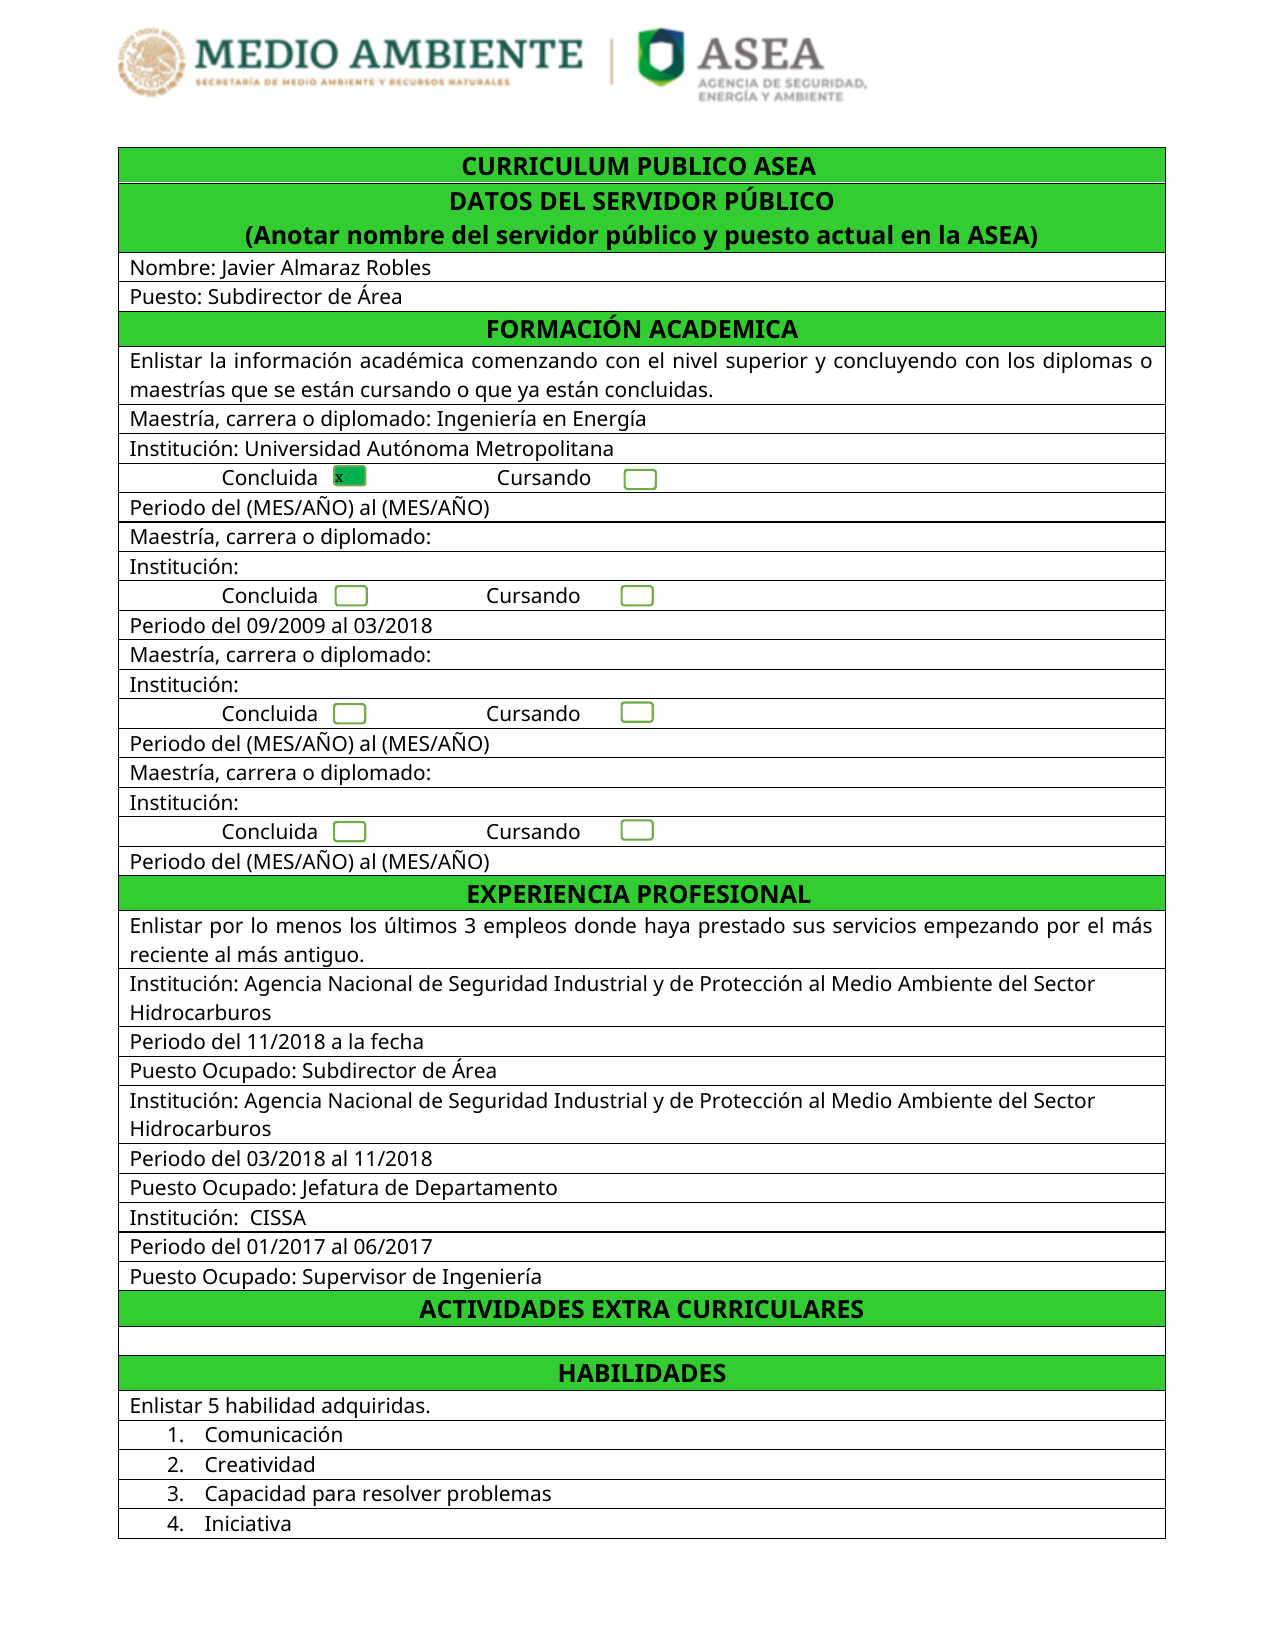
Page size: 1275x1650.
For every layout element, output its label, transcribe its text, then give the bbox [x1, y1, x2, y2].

table_cell Periodo del (MES/AÑO) al (MES/AÑO) [119, 493, 1165, 521]
table_cell Concluida Cursando [119, 699, 1165, 728]
table_cell Puesto Ocupado: Supervisor de Ingeniería [119, 1262, 1165, 1290]
table_cell Puesto: Subdirector de Área [119, 282, 1165, 311]
table_cell ACTIVIDADES EXTRA CURRICULARES [119, 1291, 1165, 1326]
table_cell Puesto Ocupado: Jefatura de Departamento [119, 1174, 1165, 1202]
table_cell Institución: [119, 552, 1165, 580]
table_cell Institución: Universidad Autónoma Metropolitana [119, 434, 1165, 462]
table_cell HABILIDADES [119, 1356, 1165, 1390]
table_cell Institución: CISSA [119, 1203, 1165, 1231]
table_cell Comunicación [119, 1421, 1165, 1449]
table_cell Periodo del 03/2018 al 11/2018 [119, 1144, 1165, 1172]
table_cell Periodo del 01/2017 al 06/2017 [119, 1233, 1165, 1261]
table_cell Maestría, carrera o diplomado: [119, 640, 1165, 669]
table_cell Enlistar por lo menos los últimos 3 empleos donde haya prestado sus servicios empezando por el más reciente al más antiguo. [119, 911, 1165, 968]
table_cell Iniciativa [119, 1509, 1165, 1537]
table_cell Capacidad para resolver problemas [119, 1480, 1165, 1508]
table_cell Institución: [119, 670, 1165, 698]
table_cell Enlistar 5 habilidad adquiridas. [119, 1391, 1165, 1419]
table_cell Periodo del 09/2009 al 03/2018 [119, 611, 1165, 639]
table_cell Maestría, carrera o diplomado: [119, 758, 1165, 787]
table_cell Concluida Cursando [119, 464, 1165, 492]
table_cell Nombre: Javier Almaraz Robles [119, 253, 1165, 281]
table_header CURRICULUM PUBLICO ASEA [119, 148, 1165, 182]
table_cell Periodo del (MES/AÑO) al (MES/AÑO) [119, 847, 1165, 875]
table_cell DATOS DEL SERVIDOR PÚBLICO (Anotar nombre del servidor público y puesto actual en la ASEA) [119, 184, 1165, 252]
table_cell Puesto Ocupado: Subdirector de Área [119, 1057, 1165, 1085]
table_cell [119, 1327, 1165, 1355]
table_cell Maestría, carrera o diplomado: [119, 523, 1165, 551]
table_cell Concluida Cursando [119, 581, 1165, 610]
table_cell Maestría, carrera o diplomado: Ingeniería en Energía [119, 405, 1165, 433]
table_cell Institución: [119, 788, 1165, 816]
table_cell Creatividad [119, 1450, 1165, 1478]
table_cell Institución: Agencia Nacional de Seguridad Industrial y de Protección al Medio Ambiente del Sector Hidrocarburos [119, 969, 1165, 1026]
table_cell Institución: Agencia Nacional de Seguridad Industrial y de Protección al Medio Ambiente del Sector Hidrocarburos [119, 1086, 1165, 1143]
table_cell Periodo del (MES/AÑO) al (MES/AÑO) [119, 729, 1165, 757]
table_cell Enlistar la información académica comenzando con el nivel superior y concluyendo con los diplomas o maestrías que se están cursando o que ya están concluidas. [119, 347, 1165, 403]
table_cell EXPERIENCIA PROFESIONAL [119, 876, 1165, 910]
table_cell Concluida Cursando [119, 817, 1165, 846]
table_cell Periodo del 11/2018 a la fecha [119, 1027, 1165, 1056]
table_cell FORMACIÓN ACADEMICA [119, 312, 1165, 346]
